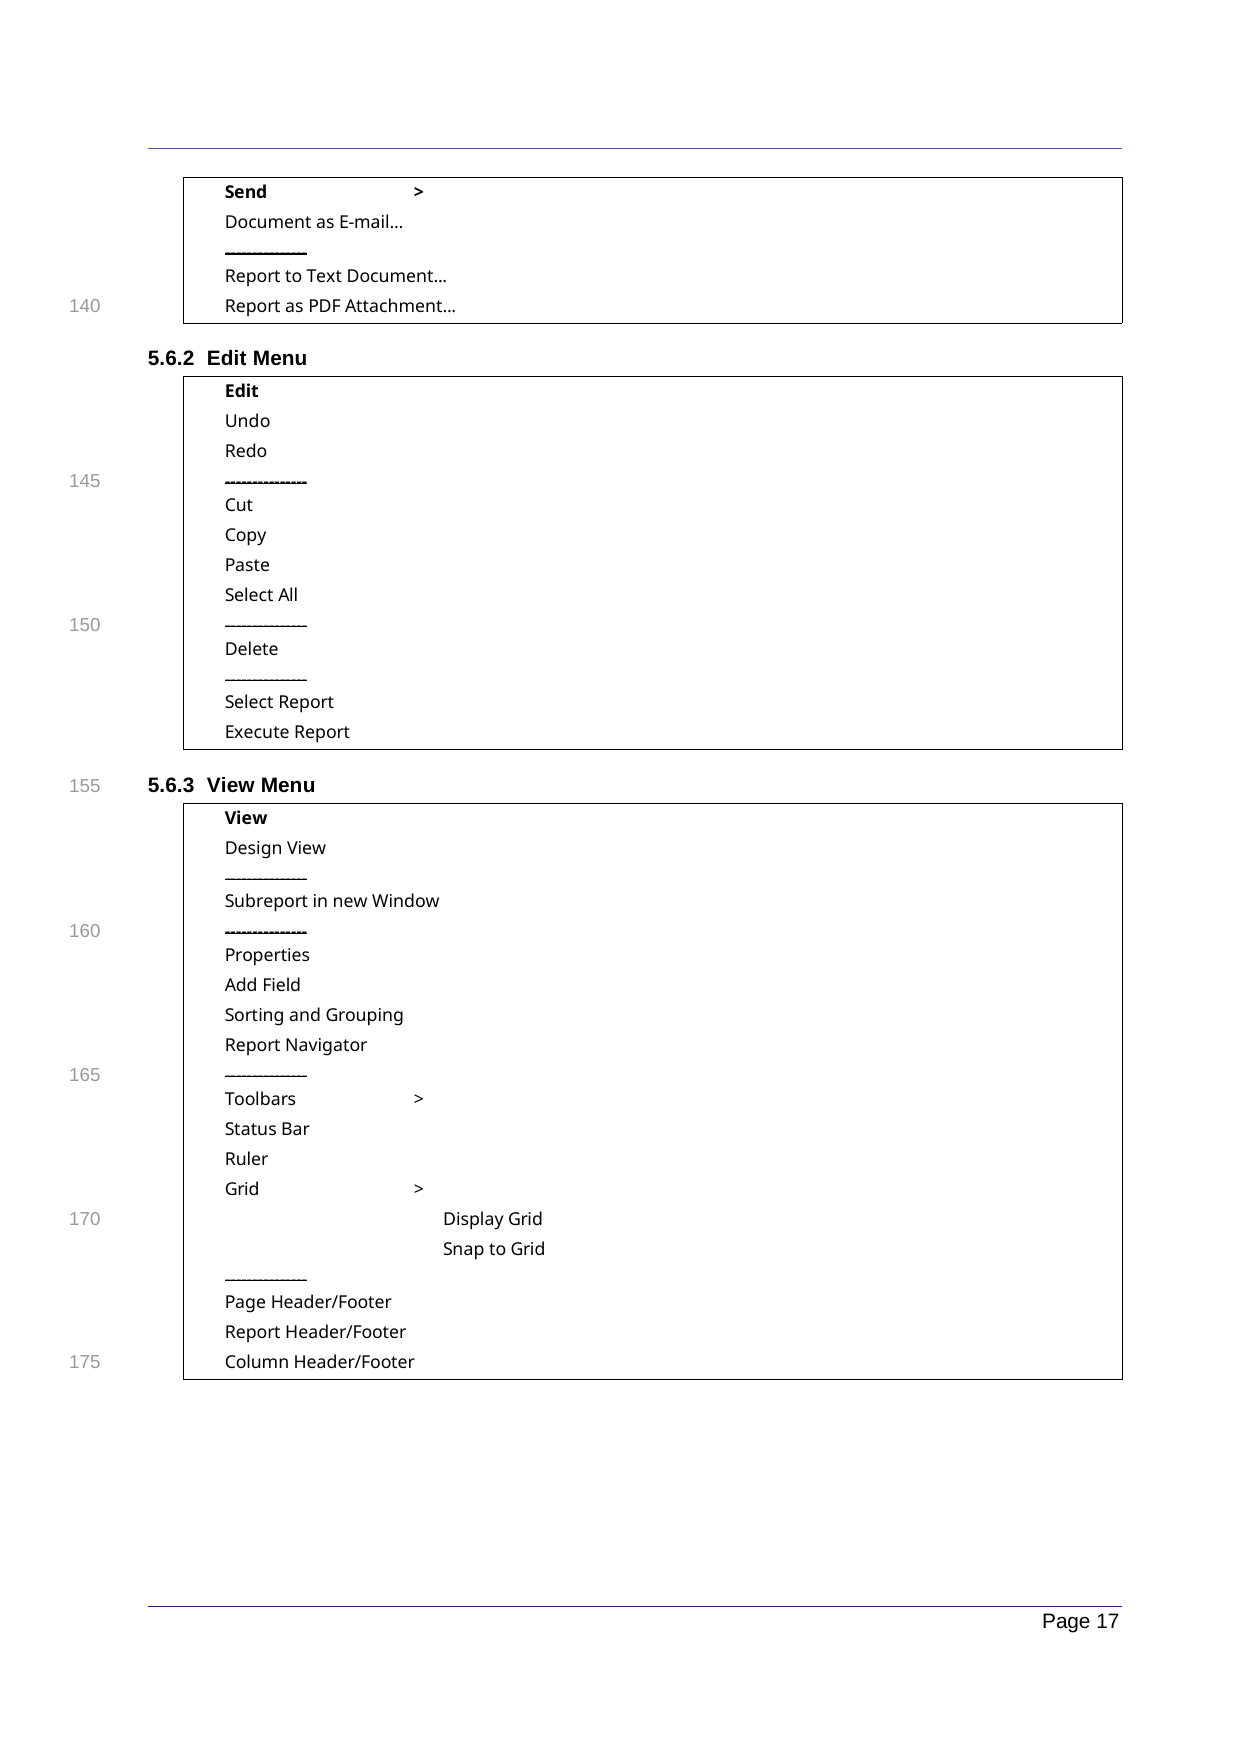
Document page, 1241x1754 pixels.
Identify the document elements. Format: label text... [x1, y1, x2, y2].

text Delete [184, 630, 1122, 660]
text Paste [184, 547, 1122, 576]
text --------------- [184, 860, 1122, 883]
text Report as PDF Attachment... [184, 288, 1122, 323]
text Ruler [184, 1140, 1122, 1170]
text Status Bar [184, 1110, 1122, 1140]
subtitle Edit Menu [148, 347, 1122, 370]
text Column Header/Footer [184, 1344, 1122, 1379]
text --------------- [184, 463, 1122, 487]
text Design View [184, 830, 1122, 859]
text Cut [184, 487, 1122, 516]
text Subreport in new Window [184, 883, 1122, 913]
text --------------- [184, 234, 1122, 258]
title Send > [184, 178, 1122, 204]
text Document as E-mail... [184, 204, 1122, 234]
text Redo [184, 433, 1122, 463]
text Snap to Grid [184, 1230, 1122, 1260]
text Execute Report [184, 714, 1122, 749]
title View [184, 804, 1122, 829]
text --------------- [184, 660, 1122, 684]
text Report to Text Document... [184, 258, 1122, 287]
text Display Grid [184, 1200, 1122, 1230]
text --------------- [184, 1260, 1122, 1284]
text Grid > [184, 1170, 1122, 1200]
text Report Header/Footer [184, 1314, 1122, 1343]
text Select All [184, 577, 1122, 606]
text Report Navigator [184, 1027, 1122, 1056]
text Properties [184, 937, 1122, 966]
text Page Header/Footer [184, 1284, 1122, 1313]
text Add Field [184, 967, 1122, 996]
text Sorting and Grouping [184, 997, 1122, 1026]
title Edit [184, 377, 1122, 403]
text --------------- [184, 913, 1122, 937]
text Undo [184, 403, 1122, 433]
subtitle View Menu [148, 773, 1122, 797]
text Select Report [184, 684, 1122, 713]
text Copy [184, 517, 1122, 546]
text --------------- [184, 607, 1122, 630]
text --------------- [184, 1057, 1122, 1080]
text Toolbars > [184, 1080, 1122, 1110]
